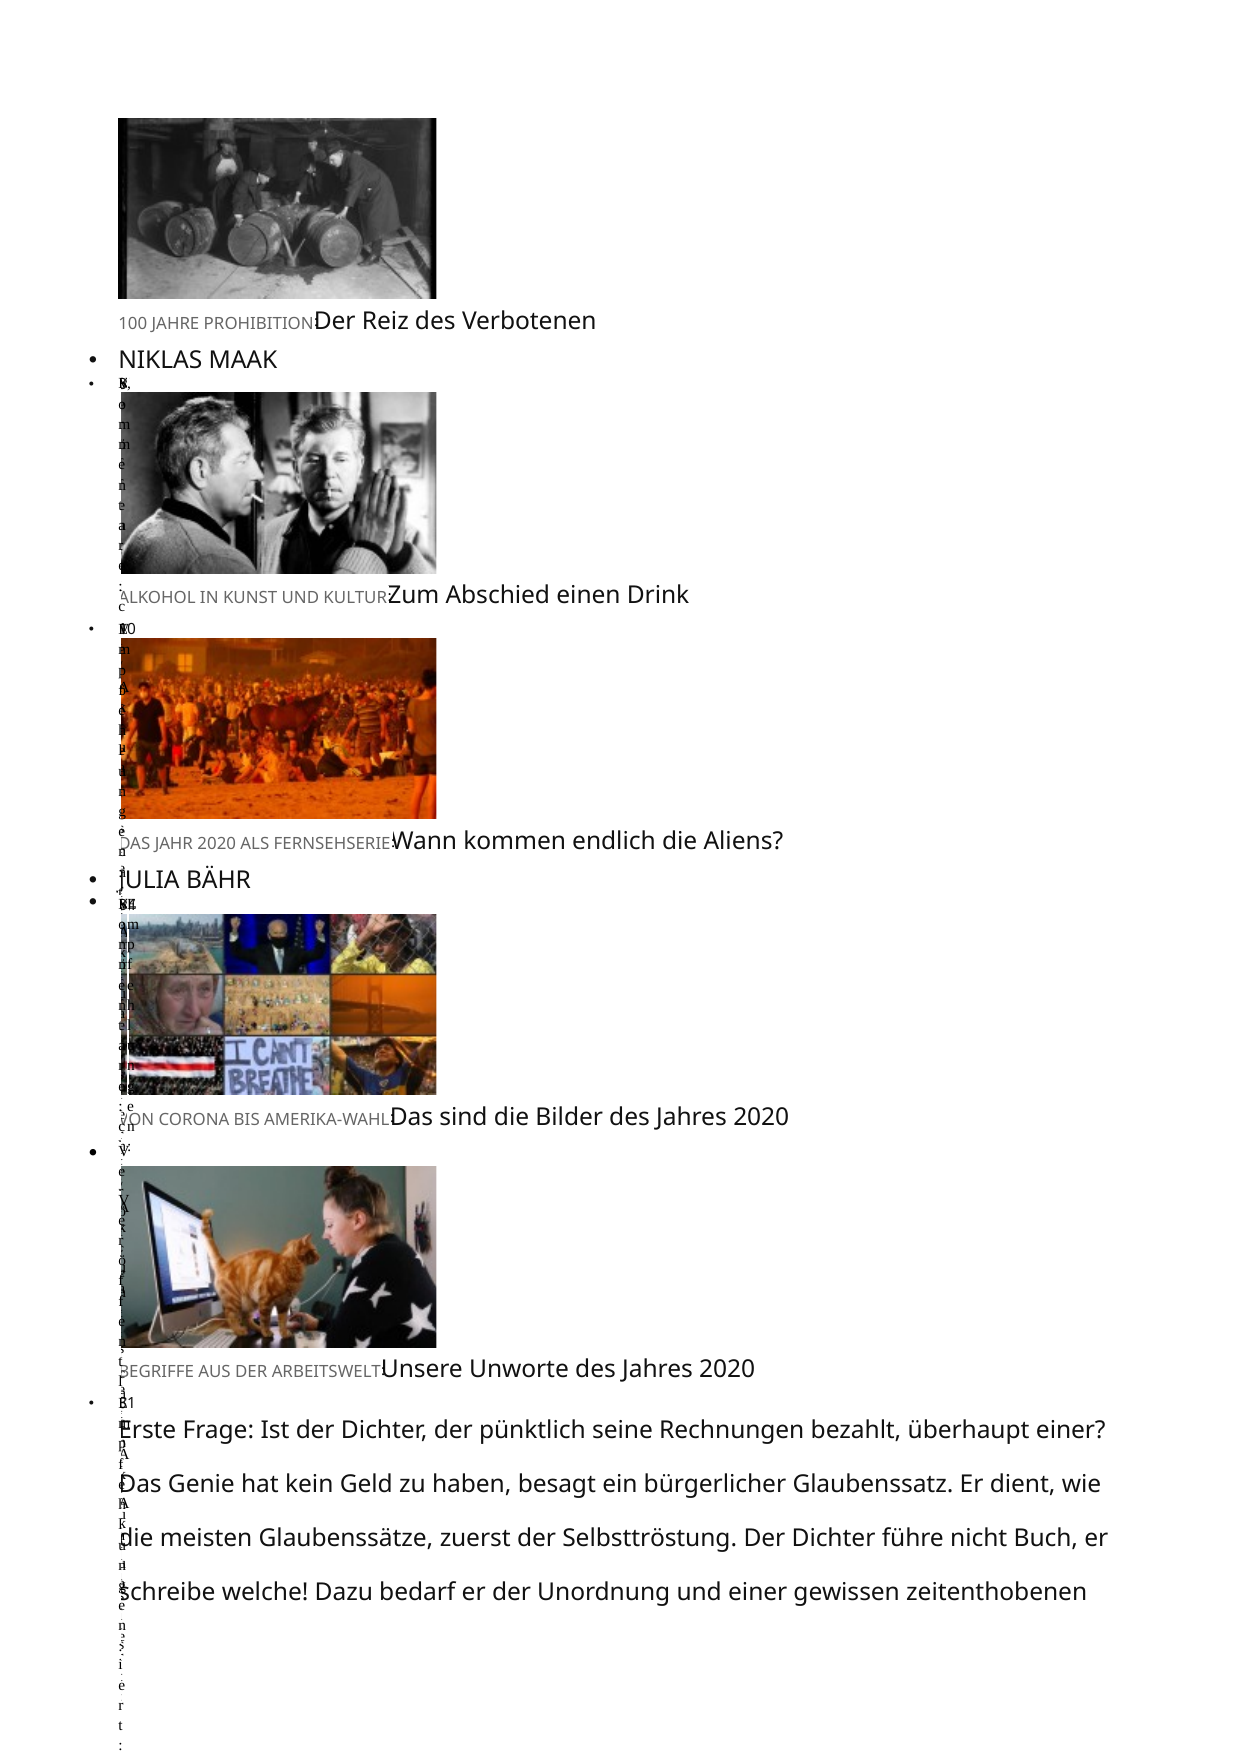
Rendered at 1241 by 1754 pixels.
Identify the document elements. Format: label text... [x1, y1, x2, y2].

picture [121, 638, 437, 819]
picture [121, 914, 127, 933]
text DAS JAHR 2020 ALS FERNSEHSERIEWann kommen endlich die Aliens? [121, 823, 1122, 857]
picture [121, 392, 437, 574]
list NIKLAS MAAK [118, 346, 1122, 374]
picture [121, 1166, 437, 1348]
list 31 [121, 1394, 1122, 1412]
picture [118, 118, 437, 299]
text 100 JAHRE PROHIBITIONDer Reiz des Verbotenen [118, 303, 1122, 336]
list 84 [129, 895, 1122, 914]
text ALKOHOL IN KUNST UND KULTURZum Abschied einen Drink [121, 578, 1122, 611]
list 3 [129, 374, 1122, 393]
text VON CORONA BIS AMERIKA-WAHLDas sind die Bilder des Jahres 2020 [129, 1099, 1122, 1132]
list 10 [121, 620, 1122, 638]
picture [121, 934, 127, 1095]
list JULIA BÄHR [121, 866, 1122, 895]
text BEGRIFFE AUS DER ARBEITSWELTUnsere Unworte des Jahres 2020 [121, 1352, 1122, 1385]
picture [129, 914, 437, 1095]
text Erste Frage: Ist der Dichter, der pünktlich seine Rechnungen bezahlt, überhaupt einer? Das Genie hat kein Geld zu haben, besagt ein bürgerlicher Glaubenssatz. Er dient, wie die meisten Glaubenssätze, zuerst der Selbsttröstung. Der Dichter führe nicht Buch, er schreibe welche! Dazu bedarf er der Unordnung und einer gewissen zeitenthobenen Liederlichkeit, aus der naturwüchsig irgendwann die Inspiration erwächst. Wenn die Natur ihrer Aufgabe einmal nicht nachkommen sollte und die Inspiration ausbleibt, schlägt die Stunde des Alkohols. Wassertrinker, so verkündete schon Horaz, seien schlechte Dichter. [121, 1412, 1122, 1607]
